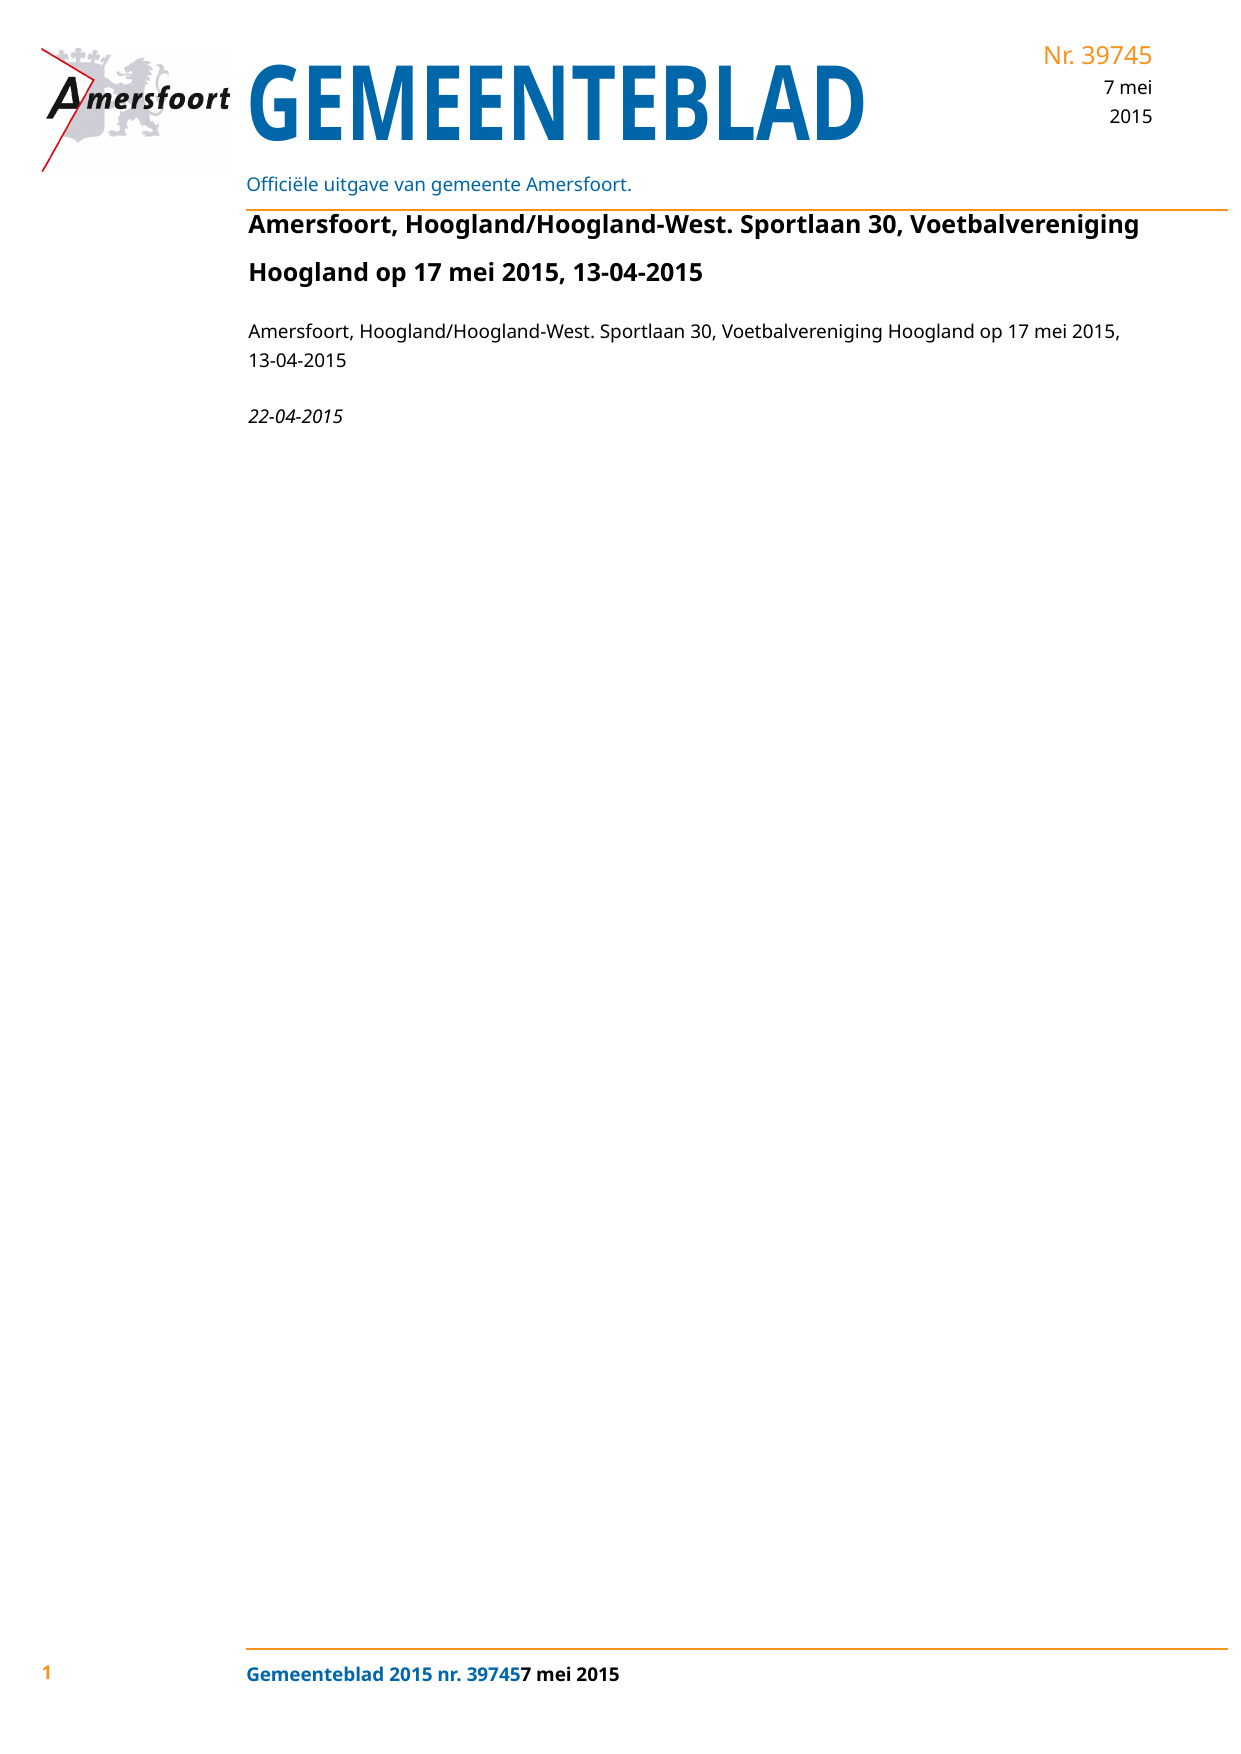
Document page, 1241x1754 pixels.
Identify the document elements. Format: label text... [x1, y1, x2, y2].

text Amersfoort, Hoogland/Hoogland-West. Sportlaan 30, Voetbalvereniging Hoogland op 17 mei 2015, 13-04-2015 [248, 318, 1152, 373]
text Amersfoort, Hoogland/Hoogland-West. Sportlaan 30, Voetbalvereniging Hoogland op 17 mei 2015, 13-04-2015 [248, 211, 1152, 288]
picture [41, 47, 231, 172]
text 22-04-2015 [248, 403, 1152, 428]
